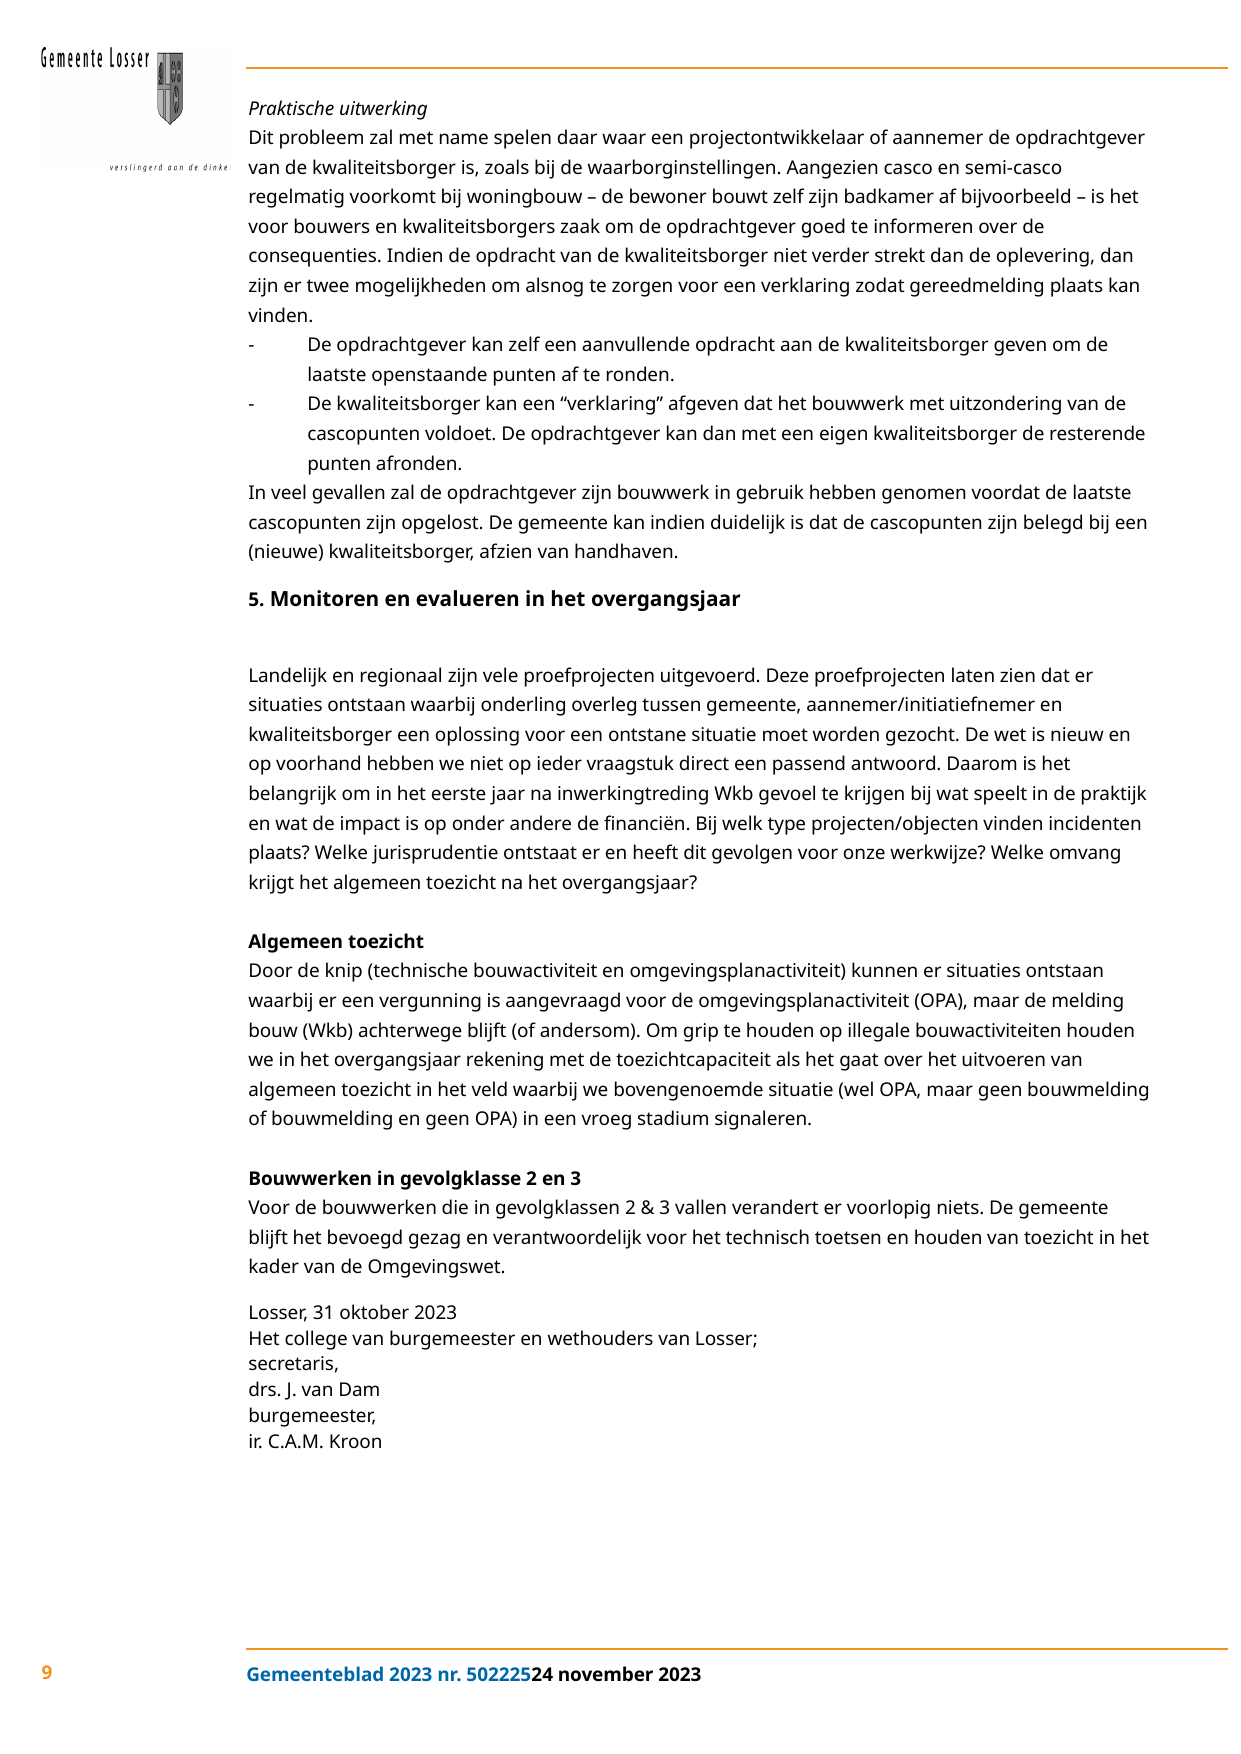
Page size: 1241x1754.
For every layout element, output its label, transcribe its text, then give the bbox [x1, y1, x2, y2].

text Voor de bouwwerken die in gevolgklassen 2 & 3 vallen verandert er voorlopig niets. De gemeente blijft het bevoegd gezag en verantwoordelijk voor het technisch toetsen en houden van toezicht in het kader van de Omgevingswet. [248, 1194, 1152, 1279]
list De kwaliteitsborger kan een “verklaring” afgeven dat het bouwwerk met uitzondering van de cascopunten voldoet. De opdrachtgever kan dan met een eigen kwaliteitsborger de resterende punten afronden. [248, 391, 1152, 476]
text Het college van burgemeester en wethouders van Losser; [248, 1325, 1152, 1351]
text burgemeester, [248, 1402, 1152, 1428]
text 5. Monitoren en evalueren in het overgangsjaar [248, 584, 1152, 613]
text Losser, 31 oktober 2023 [248, 1299, 1152, 1325]
text Praktische uitwerking [248, 95, 1152, 121]
text Algemeen toezicht [248, 928, 1152, 954]
text In veel gevallen zal de opdrachtgever zijn bouwwerk in gebruik hebben genomen voordat de laatste cascopunten zijn opgelost. De gemeente kan indien duidelijk is dat de cascopunten zijn belegd bij een (nieuwe) kwaliteitsborger, afzien van handhaven. [248, 479, 1152, 564]
text ir. C.A.M. Kroon [248, 1428, 1152, 1453]
text Door de knip (technische bouwactiviteit en omgevingsplanactiviteit) kunnen er situaties ontstaan waarbij er een vergunning is aangevraagd voor de omgevingsplanactiviteit (OPA), maar de melding bouw (Wkb) achterwege blijft (of andersom). Om grip te houden op illegale bouwactiviteiten houden we in het overgangsjaar rekening met de toezichtcapaciteit als het gaat over het uitvoeren van algemeen toezicht in het veld waarbij we bovengenoemde situatie (wel OPA, maar geen bouwmelding of bouwmelding en geen OPA) in een vroeg stadium signaleren. [248, 958, 1152, 1131]
text Bouwwerken in gevolgklasse 2 en 3 [248, 1165, 1152, 1191]
text Dit probleem zal met name spelen daar waar een projectontwikkelaar of aannemer de opdrachtgever van de kwaliteitsborger is, zoals bij de waarborginstellingen. Aangezien casco en semi-casco regelmatig voorkomt bij woningbouw – de bewoner bouwt zelf zijn badkamer af bijvoorbeeld – is het voor bouwers en kwaliteitsborgers zaak om de opdrachtgever goed te informeren over de consequenties. Indien de opdracht van de kwaliteitsborger niet verder strekt dan de oplevering, dan zijn er twee mogelijkheden om alsnog te zorgen voor een verklaring zodat gereedmelding plaats kan vinden. [248, 124, 1152, 328]
text drs. J. van Dam [248, 1376, 1152, 1402]
picture [41, 47, 231, 172]
text secretaris, [248, 1351, 1152, 1376]
text Landelijk en regionaal zijn vele proefprojecten uitgevoerd. Deze proefprojecten laten zien dat er situaties ontstaan waarbij onderling overleg tussen gemeente, aannemer/initiatiefnemer en kwaliteitsborger een oplossing voor een ontstane situatie moet worden gezocht. De wet is nieuw en op voorhand hebben we niet op ieder vraagstuk direct een passend antwoord. Daarom is het belangrijk om in het eerste jaar na inwerkingtreding Wkb gevoel te krijgen bij wat speelt in de praktijk en wat de impact is op onder andere de financiën. Bij welk type projecten/objecten vinden incidenten plaats? Welke jurisprudentie ontstaat er en heeft dit gevolgen voor onze werkwijze? Welke omvang krijgt het algemeen toezicht na het overgangsjaar? [248, 662, 1152, 895]
list De opdrachtgever kan zelf een aanvullende opdracht aan de kwaliteitsborger geven om de laatste openstaande punten af te ronden. [248, 331, 1152, 387]
